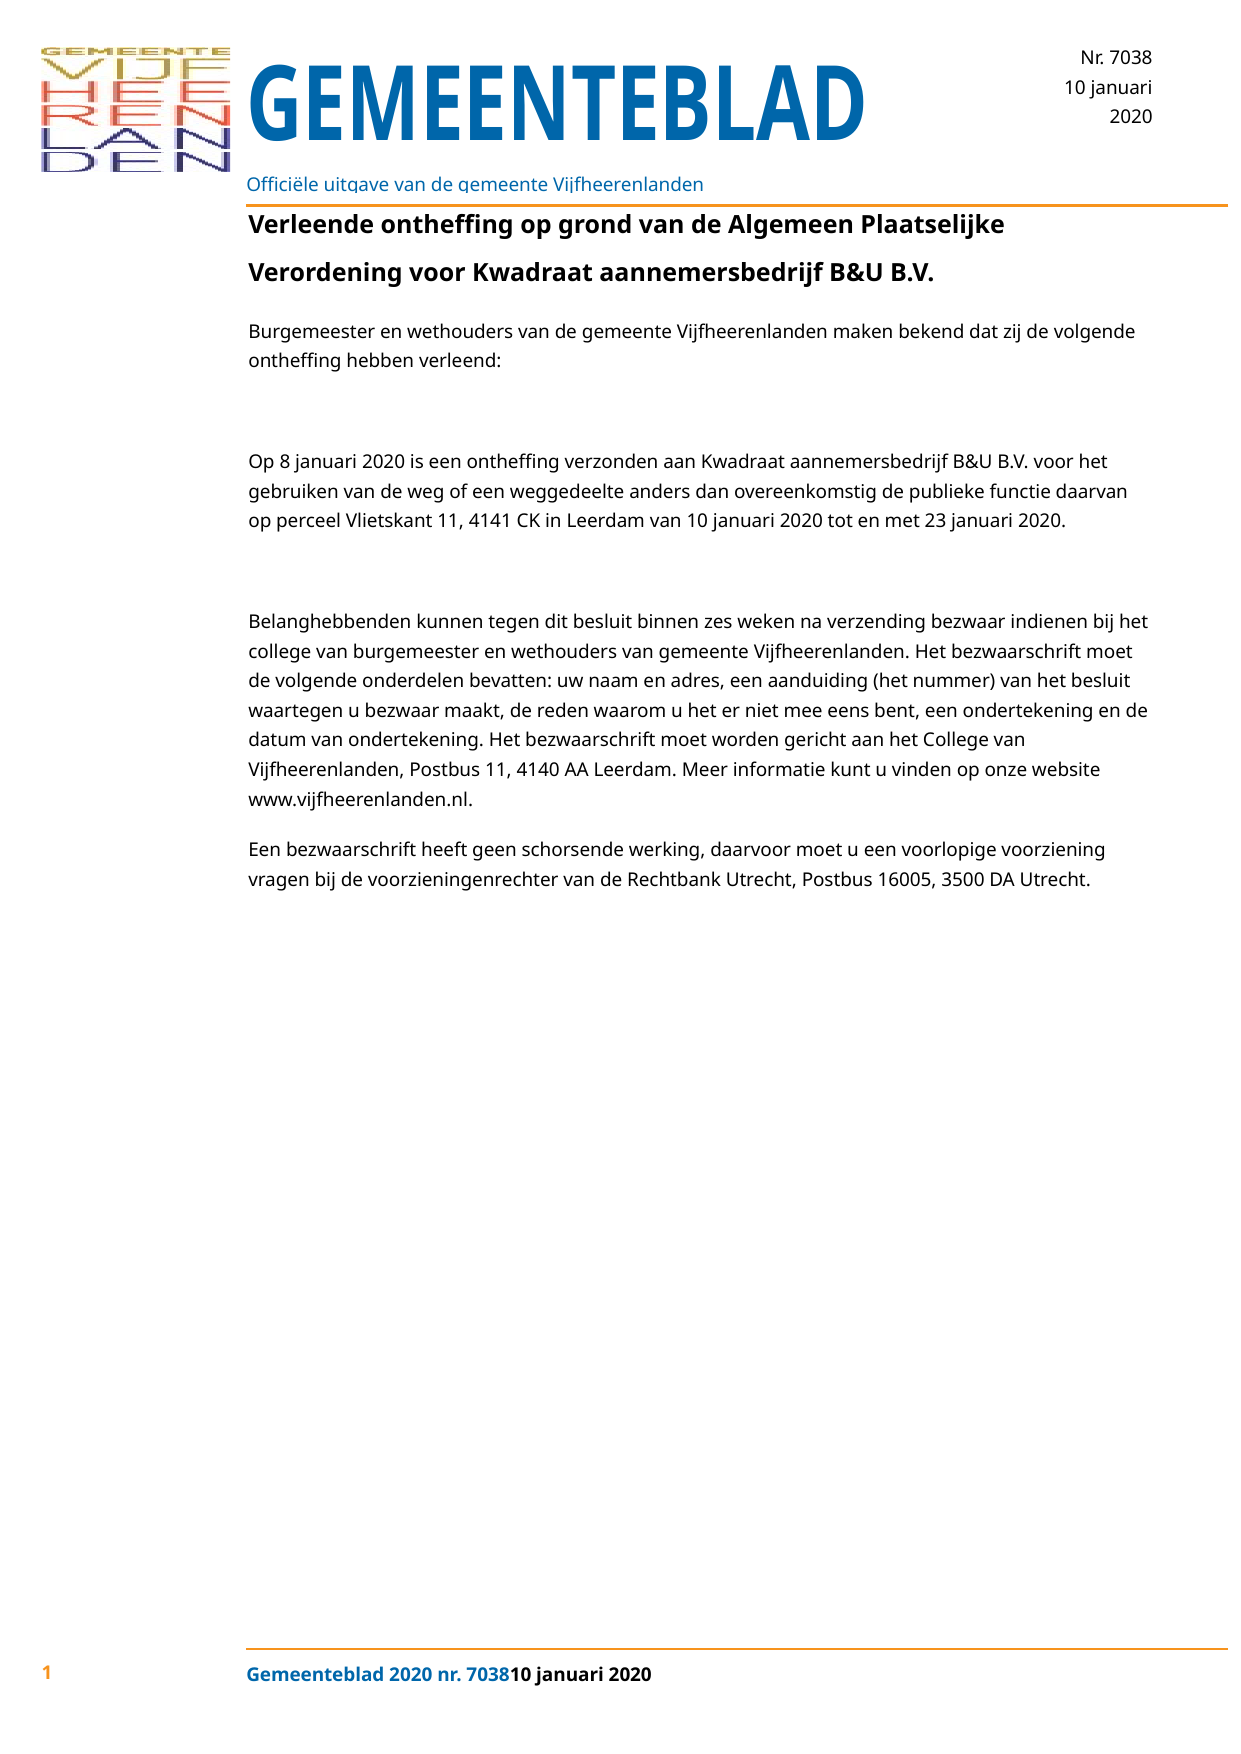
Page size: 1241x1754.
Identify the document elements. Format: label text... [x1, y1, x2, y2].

text Een bezwaarschrift heeft geen schorsende werking, daarvoor moet u een voorlopige voorziening vragen bij de voorzieningenrechter van de Rechtbank Utrecht, Postbus 16005, 3500 DA Utrecht. [248, 836, 1152, 892]
text Belanghebbenden kunnen tegen dit besluit binnen zes weken na verzending bezwaar indienen bij het college van burgemeester en wethouders van gemeente Vijfheerenlanden. Het bezwaarschrift moet de volgende onderdelen bevatten: uw naam en adres, een aanduiding (het nummer) van het besluit waartegen u bezwaar maakt, de reden waarom u het er niet mee eens bent, een ondertekening en de datum van ondertekening. Het bezwaarschrift moet worden gericht aan het College van Vijfheerenlanden, Postbus 11, 4140 AA Leerdam. Meer informatie kunt u vinden op onze website www.vijfheerenlanden.nl. [248, 608, 1152, 812]
text Burgemeester en wethouders van de gemeente Vijfheerenlanden maken bekend dat zij de volgende ontheffing hebben verleend: [248, 318, 1152, 373]
picture [41, 47, 231, 172]
text Op 8 januari 2020 is een ontheffing verzonden aan Kwadraat aannemersbedrijf B&U B.V. voor het gebruiken van de weg of een weggedeelte anders dan overeenkomstig de publieke functie daarvan op perceel Vlietskant 11, 4141 CK in Leerdam van 10 januari 2020 tot en met 23 januari 2020. [248, 448, 1152, 533]
text Verleende ontheffing op grond van de Algemeen Plaatselijke Verordening voor Kwadraat aannemersbedrijf B&U B.V. [248, 207, 1152, 288]
